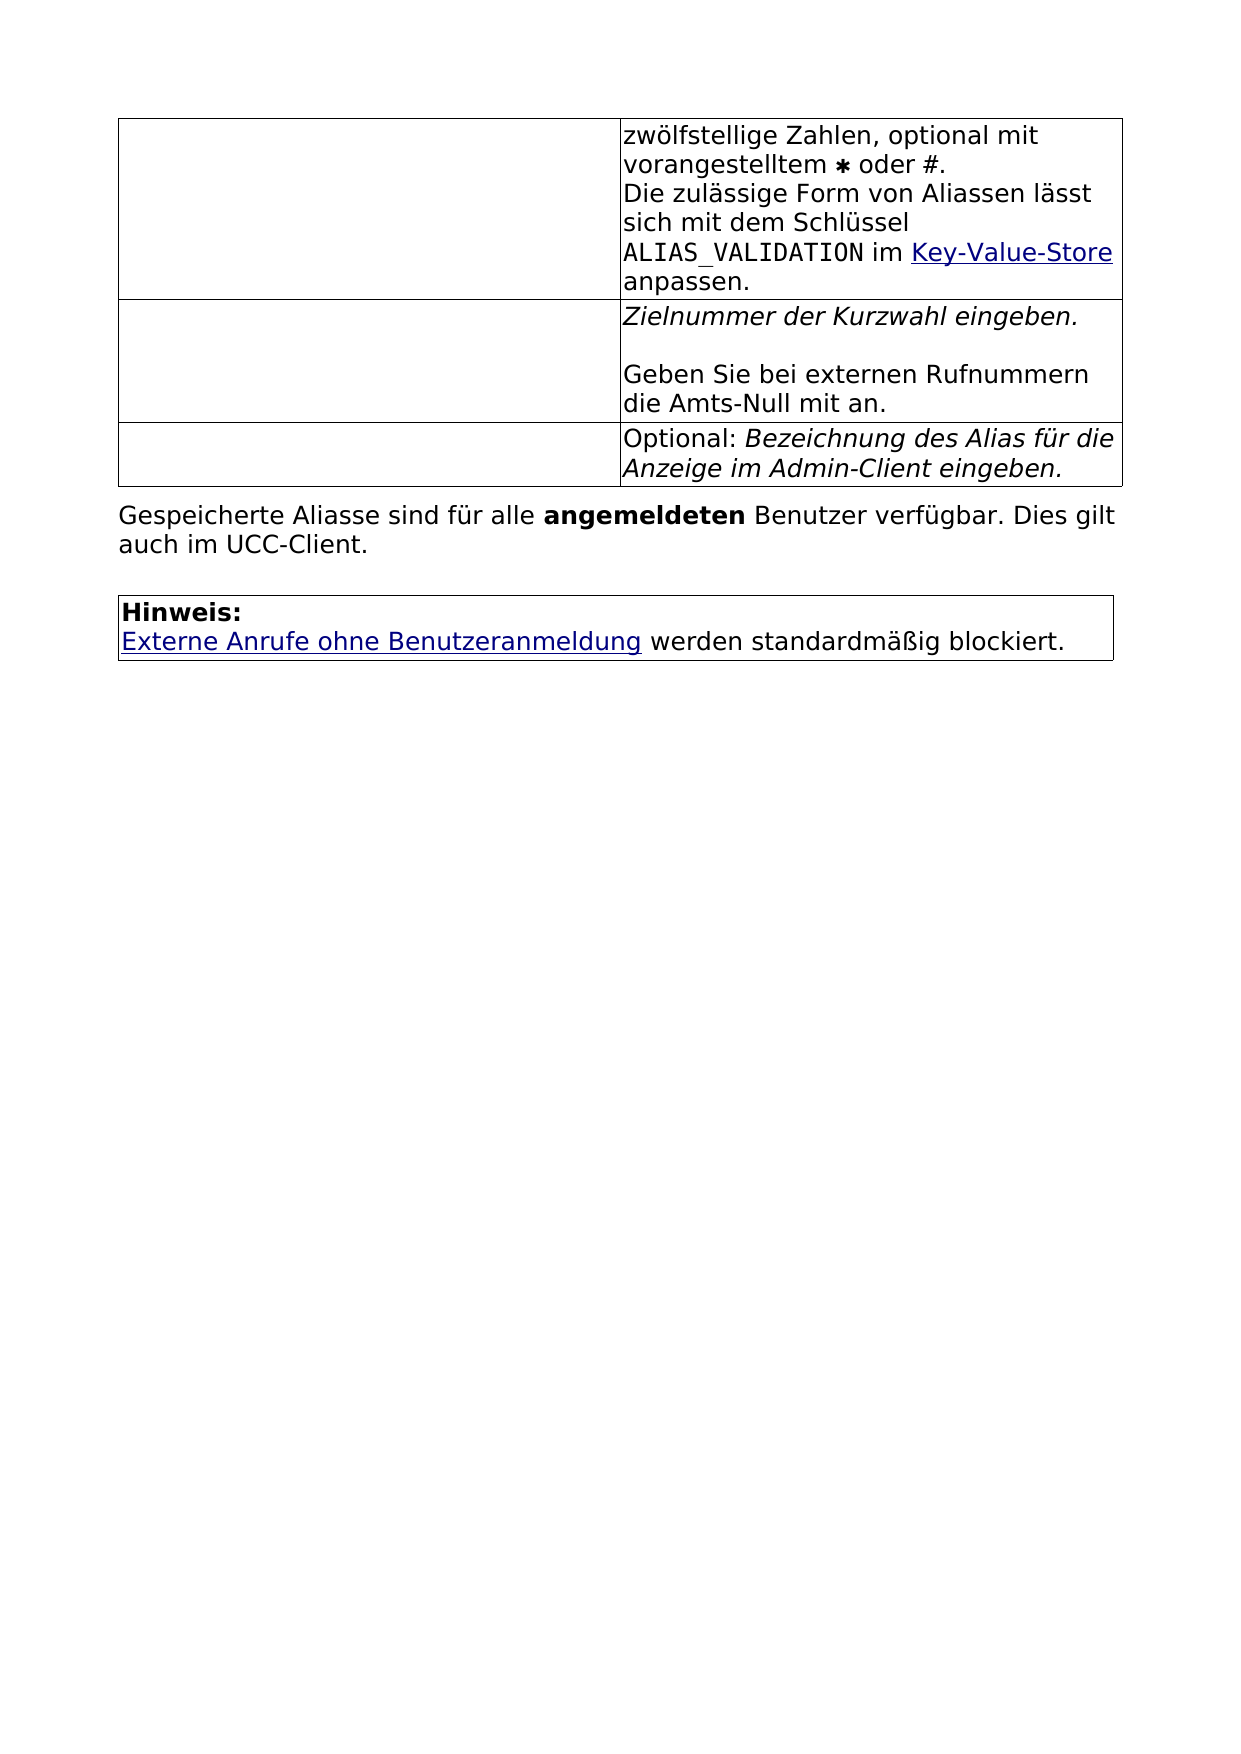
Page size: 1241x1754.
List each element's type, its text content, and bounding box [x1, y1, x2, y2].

text Gespeicherte Aliasse sind für alle angemeldeten Benutzer verfügbar. Dies gilt auch im UCC-Client. [118, 501, 1122, 559]
table_cell zwölfstellige Zahlen, optional mit vorangestelltem ✱ oder #. Die zulässige Form von Aliassen lässt sich mit dem Schlüssel ALIAS_VALIDATION im Key-Value-Store anpassen. [621, 119, 1122, 299]
table_cell [119, 119, 620, 299]
table_cell Optional: Bezeichnung des Alias für die Anzeige im Admin-Client eingeben. [621, 423, 1122, 486]
table_header Hinweis: Externe Anrufe ohne Benutzeranmeldung werden standardmäßig blockiert. [119, 596, 1113, 659]
table_cell [119, 423, 620, 486]
table_cell Zielnummer der Kurzwahl eingeben. Geben Sie bei externen Rufnummern die Amts-Null mit an. [621, 300, 1122, 422]
table_cell [119, 300, 620, 422]
